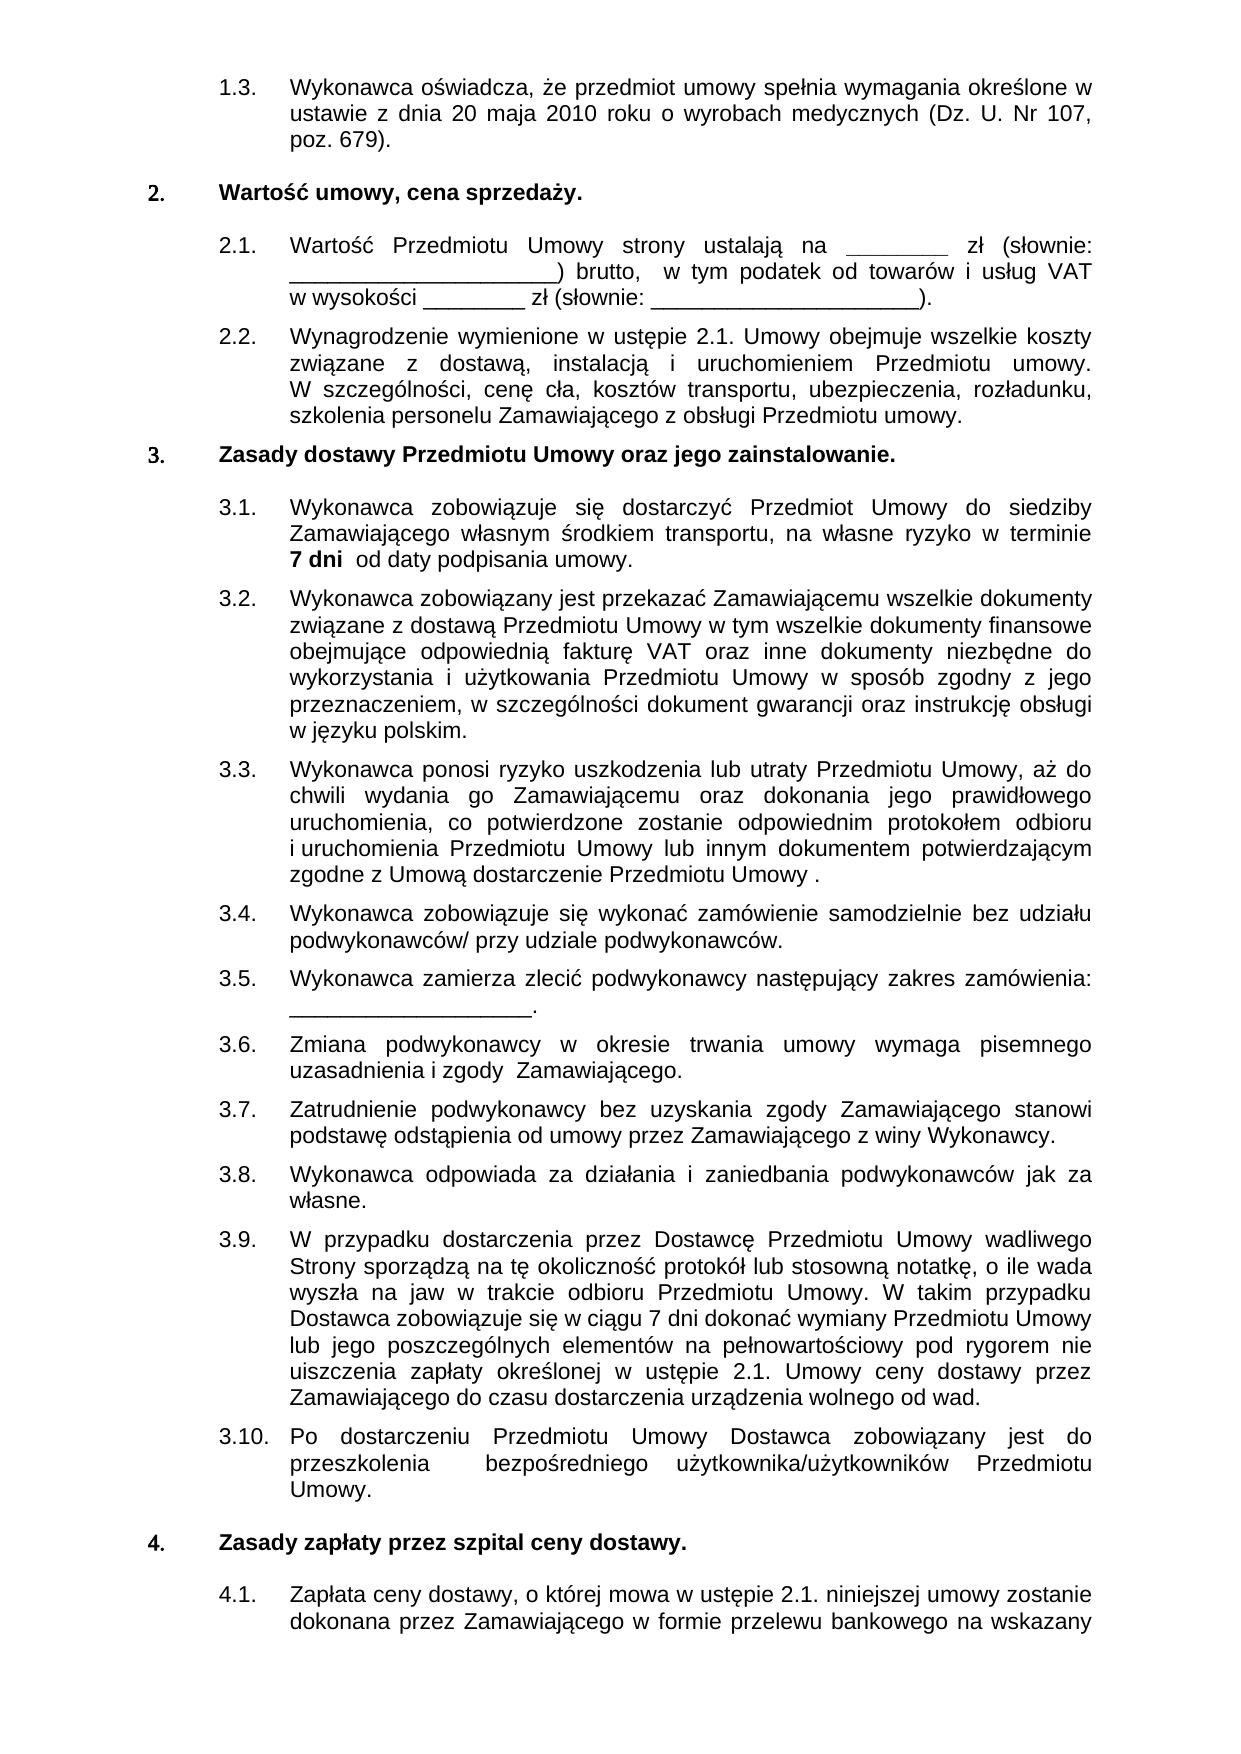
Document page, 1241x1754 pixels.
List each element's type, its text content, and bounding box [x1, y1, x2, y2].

list Zasady dostawy Przedmiotu Umowy oraz jego zainstalowanie. [148, 441, 1092, 467]
list Zasady zapłaty przez szpital ceny dostawy. [148, 1529, 1092, 1555]
list Wykonawca zobowiązuje się dostarczyć Przedmiot Umowy do siedziby Zamawiającego własnym środkiem transportu, na własne ryzyko w terminie 7 dni od daty podpisania umowy. [218, 494, 1092, 573]
list Wykonawca ponosi ryzyko uszkodzenia lub utraty Przedmiotu Umowy, aż do chwili wydania go Zamawiającemu oraz dokonania jego prawidłowego uruchomienia, co potwierdzone zostanie odpowiednim protokołem odbioru i uruchomienia Przedmiotu Umowy lub innym dokumentem potwierdzającym zgodne z Umową dostarczenie Przedmiotu Umowy . [218, 756, 1092, 888]
list Wartość umowy, cena sprzedaży. [148, 179, 1092, 205]
list W przypadku dostarczenia przez Dostawcę Przedmiotu Umowy wadliwego Strony sporządzą na tę okoliczność protokół lub stosowną notatkę, o ile wada wyszła na jaw w trakcie odbioru Przedmiotu Umowy. W takim przypadku Dostawca zobowiązuje się w ciągu 7 dni dokonać wymiany Przedmiotu Umowy lub jego poszczególnych elementów na pełnowartościowy pod rygorem nie uiszczenia zapłaty określonej w ustępie 2.1. Umowy ceny dostawy przez Zamawiającego do czasu dostarczenia urządzenia wolnego od wad. [218, 1226, 1092, 1411]
list Zapłata ceny dostawy, o której mowa w ustępie 2.1. niniejszej umowy zostanie dokonana przez Zamawiającego w formie przelewu bankowego na wskazany [218, 1581, 1092, 1634]
list Wykonawca zobowiązuje się wykonać zamówienie samodzielnie bez udziału podwykonawców/ przy udziale podwykonawców. [218, 900, 1092, 953]
list Wynagrodzenie wymienione w ustępie 2.1. Umowy obejmuje wszelkie koszty związane z dostawą, instalacją i uruchomieniem Przedmiotu umowy. W szczególności, cenę cła, kosztów transportu, ubezpieczenia, rozładunku, szkolenia personelu Zamawiającego z obsługi Przedmiotu umowy. [218, 323, 1092, 428]
list Zatrudnienie podwykonawcy bez uzyskania zgody Zamawiającego stanowi podstawę odstąpienia od umowy przez Zamawiającego z winy Wykonawcy. [218, 1096, 1092, 1148]
list Wartość Przedmiotu Umowy strony ustalają na ________ zł (słownie: _____________________) brutto, w tym podatek od towarów i usług VAT w wysokości ________ zł (słownie: _____________________). [218, 232, 1092, 311]
list Wykonawca oświadcza, że przedmiot umowy spełnia wymagania określone w ustawie z dnia 20 maja 2010 roku o wyrobach medycznych (Dz. U. Nr 107, poz. 679). [218, 73, 1092, 152]
list Po dostarczeniu Przedmiotu Umowy Dostawca zobowiązany jest do przeszkolenia bezpośredniego użytkownika/użytkowników Przedmiotu Umowy. [218, 1423, 1092, 1502]
list Wykonawca odpowiada za działania i zaniedbania podwykonawców jak za własne. [218, 1161, 1092, 1214]
list Zmiana podwykonawcy w okresie trwania umowy wymaga pisemnego uzasadnienia i zgody Zamawiającego. [218, 1031, 1092, 1083]
list Wykonawca zobowiązany jest przekazać Zamawiającemu wszelkie dokumenty związane z dostawą Przedmiotu Umowy w tym wszelkie dokumenty finansowe obejmujące odpowiednią fakturę VAT oraz inne dokumenty niezbędne do wykorzystania i użytkowania Przedmiotu Umowy w sposób zgodny z jego przeznaczeniem, w szczególności dokument gwarancji oraz instrukcję obsługi w języku polskim. [218, 585, 1092, 743]
list Wykonawca zamierza zlecić podwykonawcy następujący zakres zamówienia: ___________________. [218, 965, 1092, 1018]
